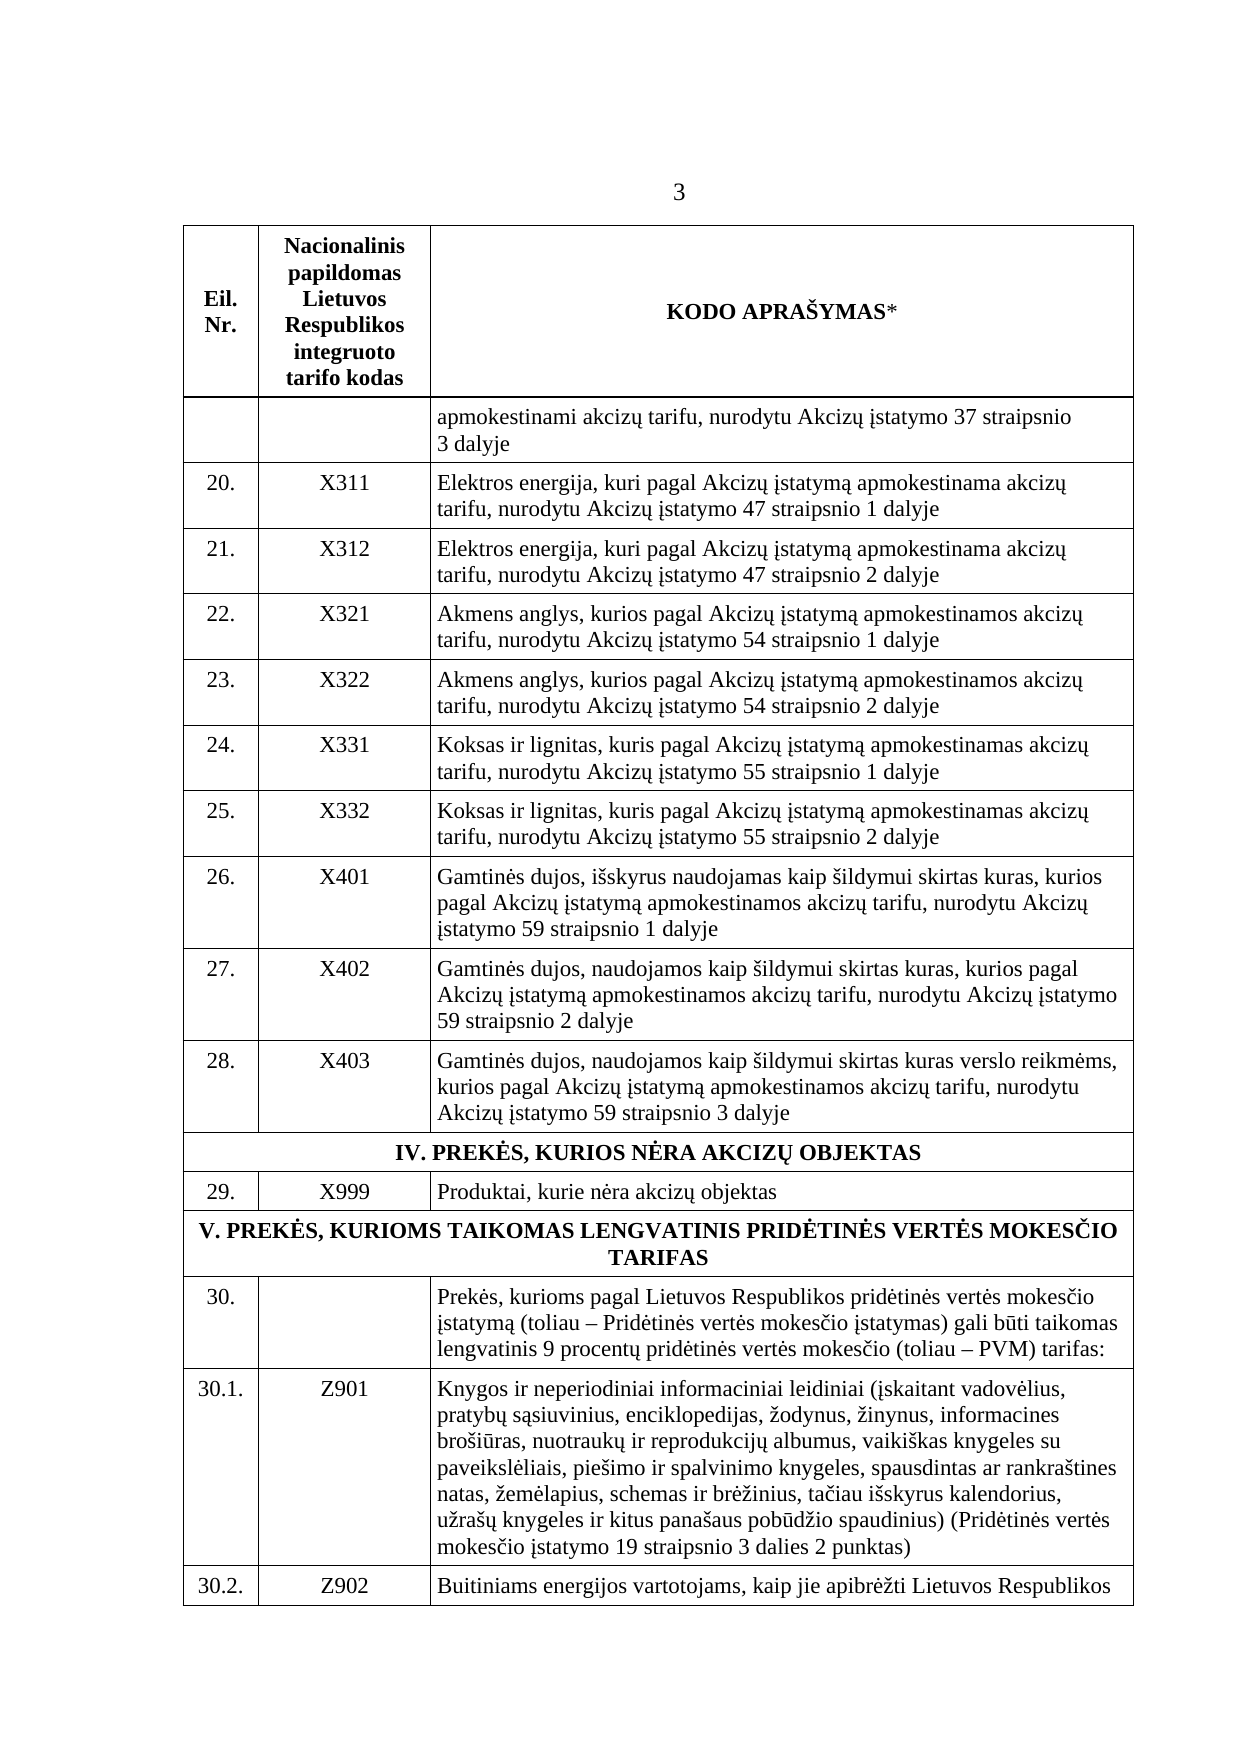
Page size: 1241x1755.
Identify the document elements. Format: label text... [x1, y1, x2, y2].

table_cell 27. [184, 949, 258, 1040]
table_cell Gamtinės dujos, naudojamos kaip šildymui skirtas kuras, kurios pagal Akcizų įstatymą apmokestinamos akcizų tarifu, nurodytu Akcizų įstatymo 59 straipsnio 2 dalyje [431, 949, 1133, 1040]
table_cell 21. [184, 529, 258, 593]
table_cell 29. [184, 1172, 258, 1210]
table_header Eil. Nr. [184, 226, 258, 396]
table_cell Elektros energija, kuri pagal Akcizų įstatymą apmokestinama akcizų tarifu, nurodytu Akcizų įstatymo 47 straipsnio 1 dalyje [431, 463, 1133, 528]
table_cell X331 [259, 726, 430, 790]
table_cell 22. [184, 594, 258, 659]
table_header Nacionalinis papildomas Lietuvos Respublikos integruoto tarifo kodas [259, 226, 430, 396]
table_cell X403 [259, 1041, 430, 1132]
table_cell Gamtinės dujos, išskyrus naudojamas kaip šildymui skirtas kuras, kurios pagal Akcizų įstatymą apmokestinamos akcizų tarifu, nurodytu Akcizų įstatymo 59 straipsnio 1 dalyje [431, 857, 1133, 948]
table_cell Knygos ir neperiodiniai informaciniai leidiniai (įskaitant vadovėlius, pratybų sąsiuvinius, enciklopedijas, žodynus, žinynus, informacines brošiūras, nuotraukų ir reprodukcijų albumus, vaikiškas knygeles su paveikslėliais, piešimo ir spalvinimo knygeles, spausdintas ar rankraštines natas, žemėlapius, schemas ir brėžinius, tačiau išskyrus kalendorius, užrašų knygeles ir kitus panašaus pobūdžio spaudinius) (Pridėtinės vertės mokesčio įstatymo 19 straipsnio 3 dalies 2 punktas) [431, 1369, 1133, 1565]
table_cell Elektros energija, kuri pagal Akcizų įstatymą apmokestinama akcizų tarifu, nurodytu Akcizų įstatymo 47 straipsnio 2 dalyje [431, 529, 1133, 593]
table_cell X311 [259, 463, 430, 528]
table_cell X321 [259, 594, 430, 659]
table_cell X322 [259, 660, 430, 724]
table_cell 24. [184, 726, 258, 790]
table_cell IV. PREKĖS, KURIOS NĖRA AKCIZŲ OBJEKTAS [184, 1133, 1133, 1171]
table_cell X332 [259, 791, 430, 856]
table_cell apmokestinami akcizų tarifu, nurodytu Akcizų įstatymo 37 straipsnio 3 dalyje [431, 398, 1133, 462]
table_cell X312 [259, 529, 430, 593]
table_cell 23. [184, 660, 258, 724]
table_cell X401 [259, 857, 430, 948]
table_cell Akmens anglys, kurios pagal Akcizų įstatymą apmokestinamos akcizų tarifu, nurodytu Akcizų įstatymo 54 straipsnio 1 dalyje [431, 594, 1133, 659]
table_cell Z901 [259, 1369, 430, 1565]
table_cell Koksas ir lignitas, kuris pagal Akcizų įstatymą apmokestinamas akcizų tarifu, nurodytu Akcizų įstatymo 55 straipsnio 2 dalyje [431, 791, 1133, 856]
table_cell [259, 1277, 430, 1368]
table_cell Koksas ir lignitas, kuris pagal Akcizų įstatymą apmokestinamas akcizų tarifu, nurodytu Akcizų įstatymo 55 straipsnio 1 dalyje [431, 726, 1133, 790]
table_cell [184, 398, 258, 462]
table_header Kodo aprašymas* [431, 226, 1133, 396]
table_cell 26. [184, 857, 258, 948]
table_cell V. PREKĖS, KURIOMS TAIKOMAS LENGVATINIS PRIDĖTINĖS VERTĖS MOKESČIO TARIFAS [184, 1211, 1133, 1276]
table_cell Z902 [259, 1566, 430, 1604]
table_cell Produktai, kurie nėra akcizų objektas [431, 1172, 1133, 1210]
table_cell Buitiniams energijos vartotojams, kaip jie apibrėžti Lietuvos Respublikos [431, 1566, 1133, 1604]
table_cell 20. [184, 463, 258, 528]
table_cell 28. [184, 1041, 258, 1132]
table_cell 25. [184, 791, 258, 856]
table_cell 30.2. [184, 1566, 258, 1604]
table_cell Prekės, kurioms pagal Lietuvos Respublikos pridėtinės vertės mokesčio įstatymą (toliau – Pridėtinės vertės mokesčio įstatymas) gali būti taikomas lengvatinis 9 procentų pridėtinės vertės mokesčio (toliau – PVM) tarifas: [431, 1277, 1133, 1368]
table_cell Akmens anglys, kurios pagal Akcizų įstatymą apmokestinamos akcizų tarifu, nurodytu Akcizų įstatymo 54 straipsnio 2 dalyje [431, 660, 1133, 724]
table_cell Gamtinės dujos, naudojamos kaip šildymui skirtas kuras verslo reikmėms, kurios pagal Akcizų įstatymą apmokestinamos akcizų tarifu, nurodytu Akcizų įstatymo 59 straipsnio 3 dalyje [431, 1041, 1133, 1132]
table_cell X999 [259, 1172, 430, 1210]
table_cell [259, 398, 430, 462]
table_cell 30.1. [184, 1369, 258, 1565]
table_cell X402 [259, 949, 430, 1040]
table_cell 30. [184, 1277, 258, 1368]
